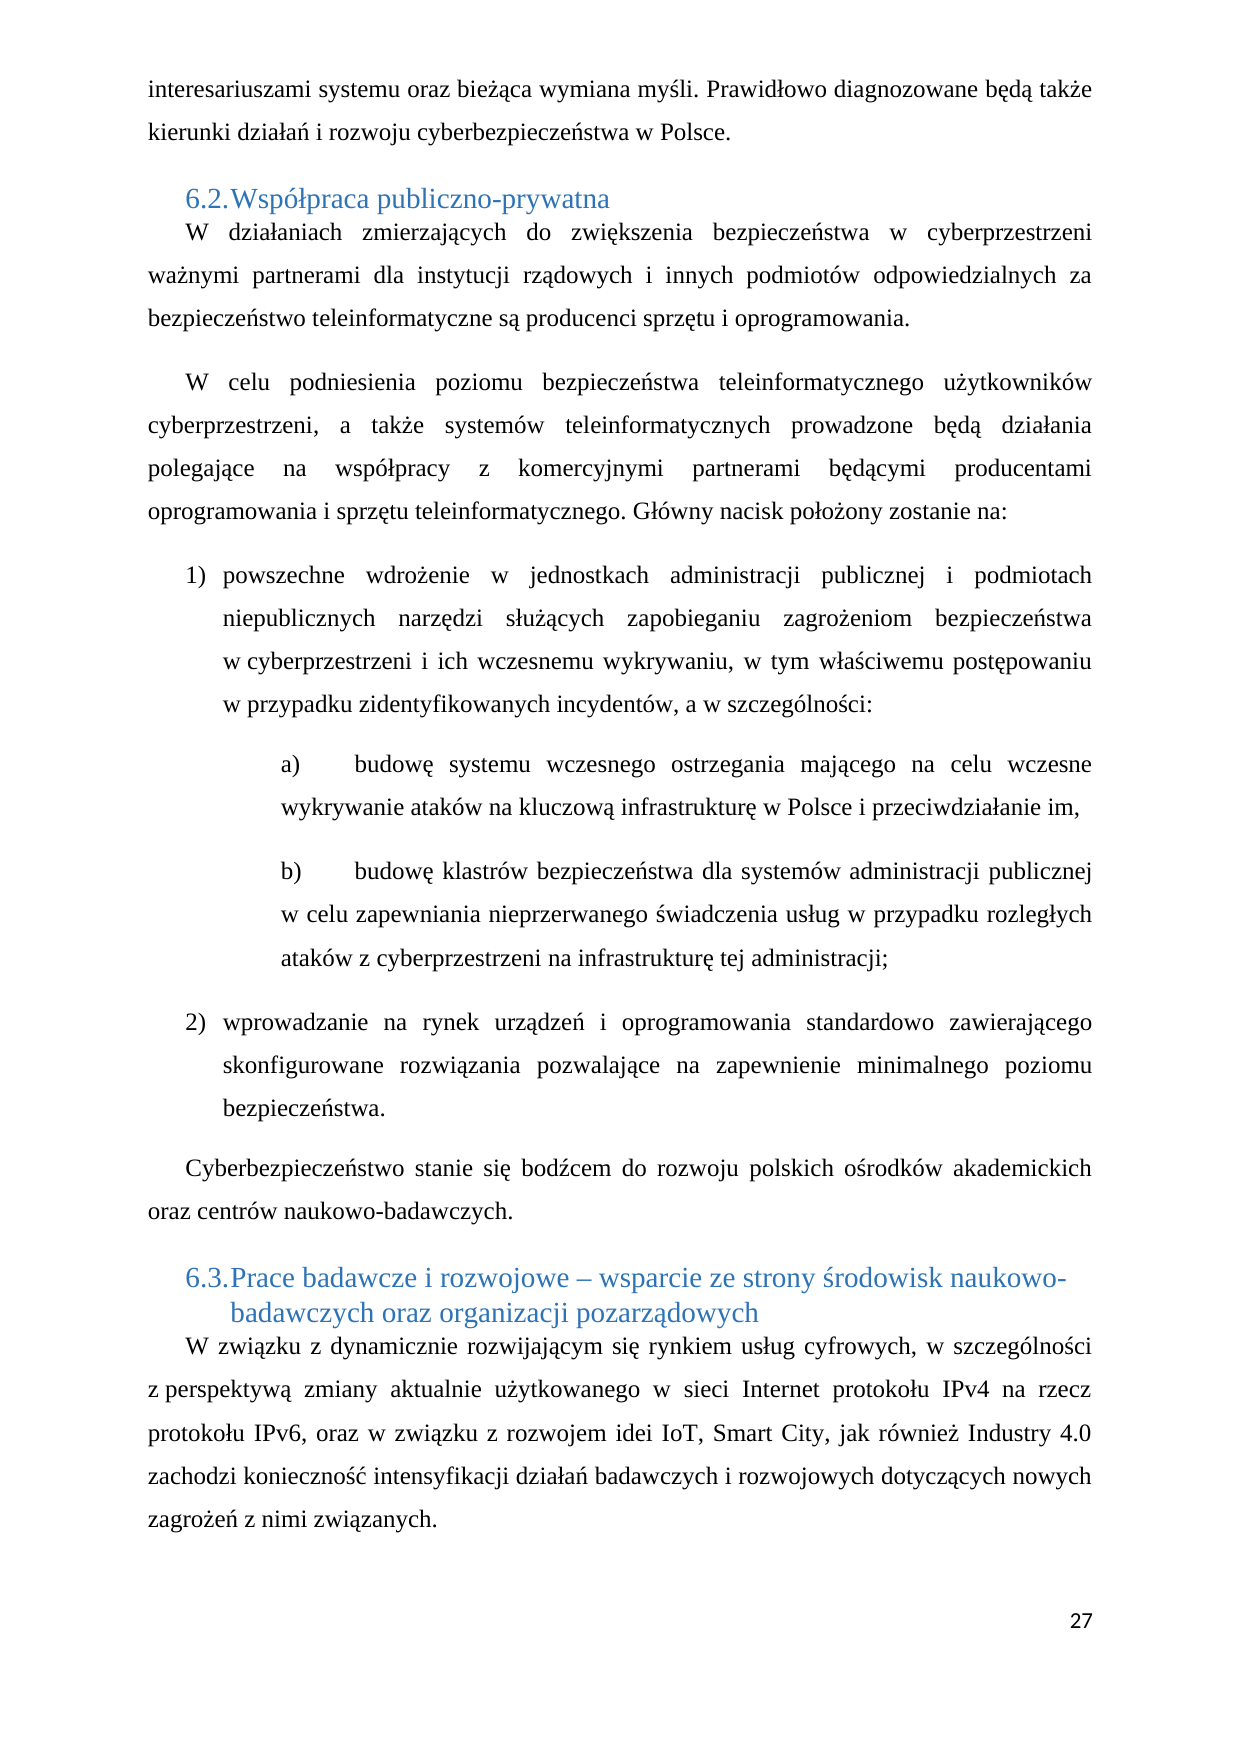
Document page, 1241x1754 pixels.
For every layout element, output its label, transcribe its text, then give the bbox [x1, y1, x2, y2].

list wprowadzanie na rynek urządzeń i oprogramowania standardowo zawierającego skonfigurowane rozwiązania pozwalające na zapewnienie minimalnego poziomu bezpieczeństwa. [185, 1007, 1093, 1122]
text W związku z dynamicznie rozwijającym się rynkiem usług cyfrowych, w szczególności z perspektywą zmiany aktualnie użytkowanego w sieci Internet protokołu IPv4 na rzecz protokołu IPv6, oraz w związku z rozwojem idei IoT, Smart City, jak również Industry 4.0 zachodzi konieczność intensyfikacji działań badawczych i rozwojowych dotyczących nowych zagrożeń z nimi związanych. [148, 1331, 1093, 1533]
text W celu podniesienia poziomu bezpieczeństwa teleinformatycznego użytkowników cyberprzestrzeni, a także systemów teleinformatycznych prowadzone będą działania polegające na współpracy z komercyjnymi partnerami będącymi producentami oprogramowania i sprzętu teleinformatycznego. Główny nacisk położony zostanie na: [148, 367, 1093, 525]
text interesariuszami systemu oraz bieżąca wymiana myśli. Prawidłowo diagnozowane będą także kierunki działań i rozwoju cyberbezpieczeństwa w Polsce. [148, 74, 1093, 146]
list budowę klastrów bezpieczeństwa dla systemów administracji publicznej w celu zapewniania nieprzerwanego świadczenia usług w przypadku rozległych ataków z cyberprzestrzeni na infrastrukturę tej administracji; [281, 856, 1093, 971]
text Cyberbezpieczeństwo stanie się bodźcem do rozwoju polskich ośrodków akademickich oraz centrów naukowo-badawczych. [148, 1153, 1093, 1224]
text W działaniach zmierzających do zwiększenia bezpieczeństwa w cyberprzestrzeni ważnymi partnerami dla instytucji rządowych i innych podmiotów odpowiedzialnych za bezpieczeństwo teleinformatyczne są producenci sprzętu i oprogramowania. [148, 217, 1093, 332]
list budowę systemu wczesnego ostrzegania mającego na celu wczesne wykrywanie ataków na kluczową infrastrukturę w Polsce i przeciwdziałanie im, [281, 749, 1093, 821]
list Prace badawcze i rozwojowe – wsparcie ze strony środowisk naukowo-badawczych oraz organizacji pozarządowych [185, 1260, 1093, 1329]
list powszechne wdrożenie w jednostkach administracji publicznej i podmiotach niepublicznych narzędzi służących zapobieganiu zagrożeniom bezpieczeństwa w cyberprzestrzeni i ich wczesnemu wykrywaniu, w tym właściwemu postępowaniu w przypadku zidentyfikowanych incydentów, a w szczególności: [185, 560, 1093, 718]
list Współpraca publiczno-prywatna [185, 181, 1093, 214]
